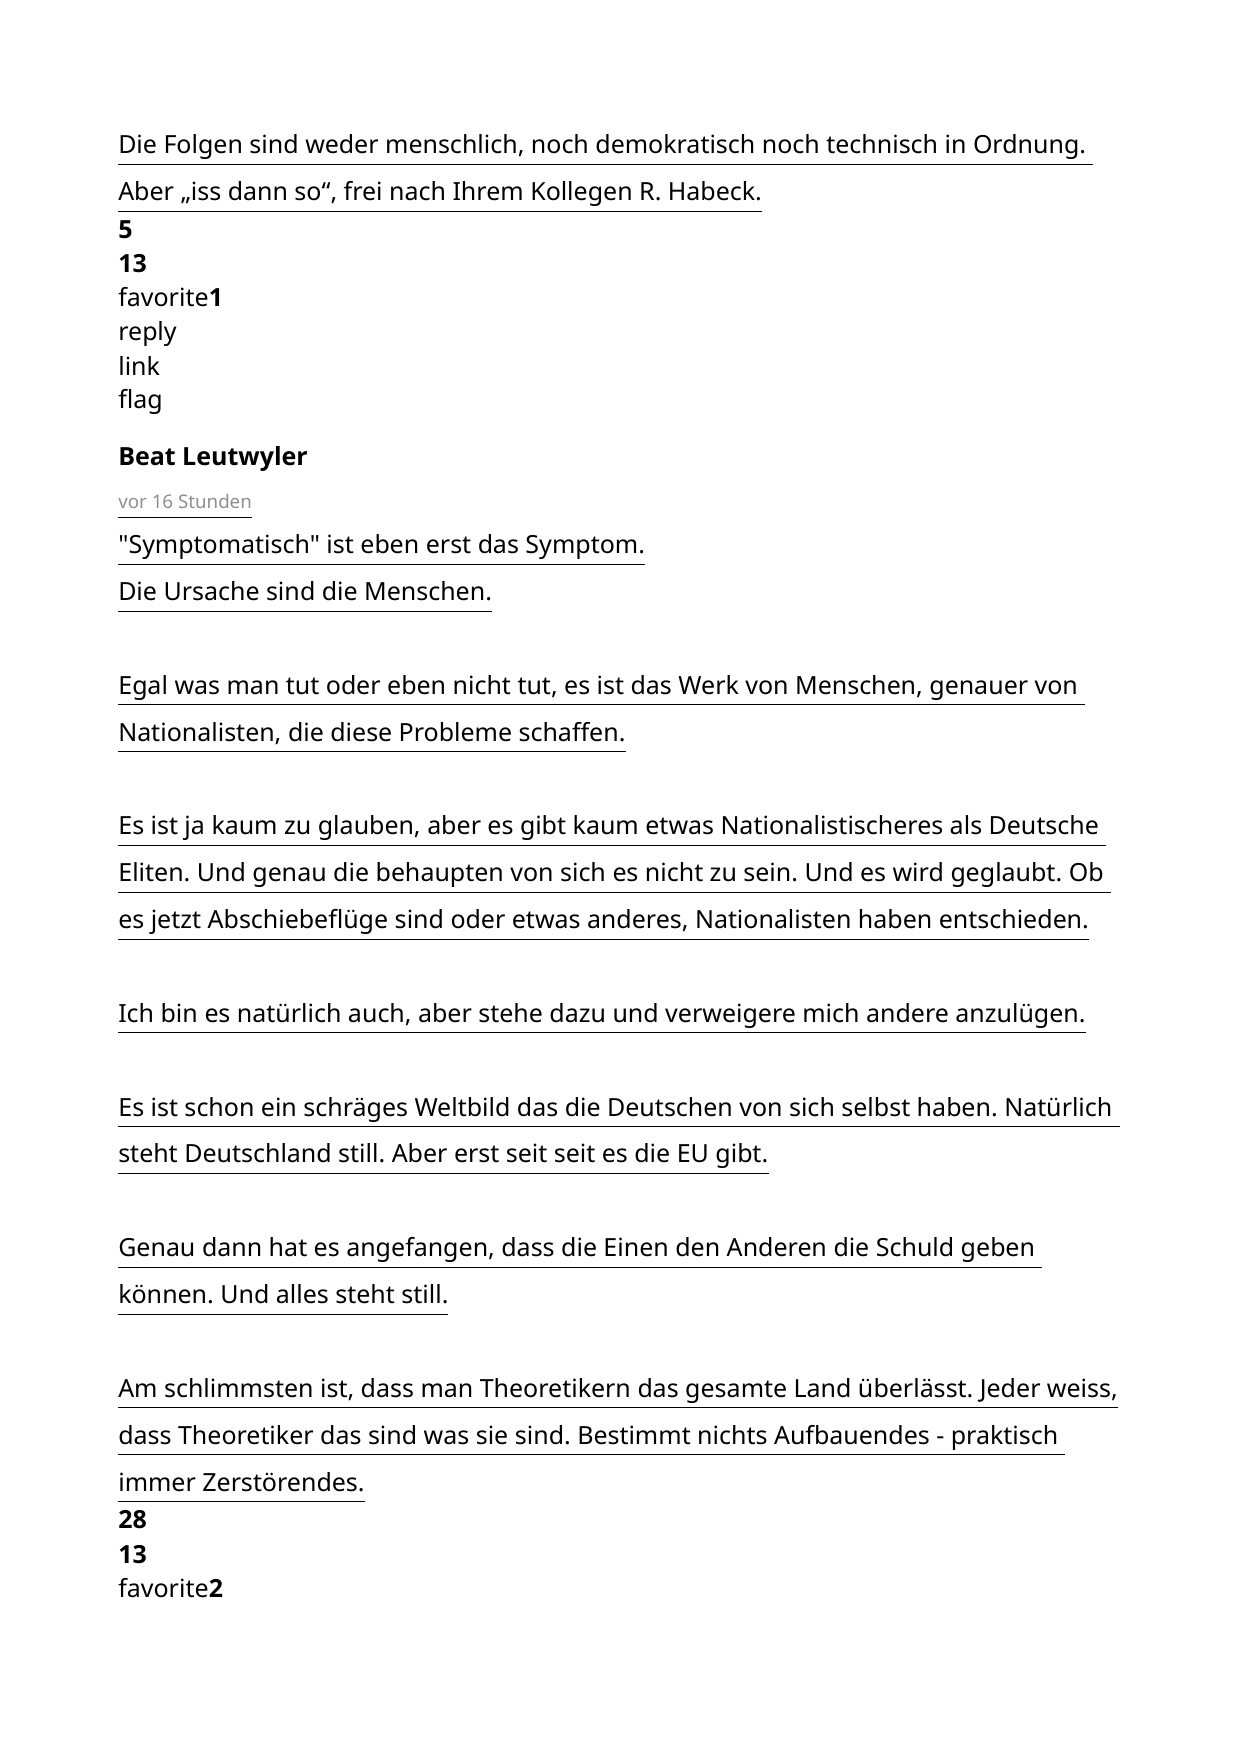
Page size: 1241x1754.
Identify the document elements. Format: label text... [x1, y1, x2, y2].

text favorite2 [118, 1570, 1122, 1604]
text Die Folgen sind weder menschlich, noch demokratisch noch technisch in Ordnung. Aber „iss dann so“, frei nach Ihrem Kollegen R. Habeck. [118, 118, 1122, 212]
text "Symptomatisch" ist eben erst das Symptom. Die Ursache sind die Menschen. Egal was man tut oder eben nicht tut, es ist das Werk von Menschen, genauer von Nationalisten, die diese Probleme schaffen. Es ist ja kaum zu glauben, aber es gibt kaum etwas Nationalistischeres als Deutsche Eliten. Und genau die behaupten von sich es nicht zu sein. Und es wird geglaubt. Ob es jetzt Abschiebeflüge sind oder etwas anderes, Nationalisten haben entschieden. Ich bin es natürlich auch, aber stehe dazu und verweigere mich andere anzulügen. Es ist schon ein schräges Weltbild das die Deutschen von sich selbst haben. Natürlich steht Deutschland still. Aber erst seit seit es die EU gibt. Genau dann hat es angefangen, dass die Einen den Anderen die Schuld geben können. Und alles steht still. Am schlimmsten ist, dass man Theoretikern das gesamte Land überlässt. Jeder weiss, dass Theoretiker das sind was sie sind. Bestimmt nichts Aufbauendes - praktisch immer Zerstörendes. [118, 518, 1122, 1502]
text 13 [118, 246, 1122, 280]
text reply [118, 314, 1122, 348]
text vor 16 Stunden [118, 488, 1122, 518]
text link [118, 348, 1122, 382]
text Beat Leutwyler [118, 432, 1114, 472]
text flag [118, 382, 1122, 416]
text 5 [118, 212, 1122, 246]
text 28 [118, 1502, 1122, 1536]
text 13 [118, 1536, 1122, 1570]
text favorite1 [118, 280, 1122, 314]
